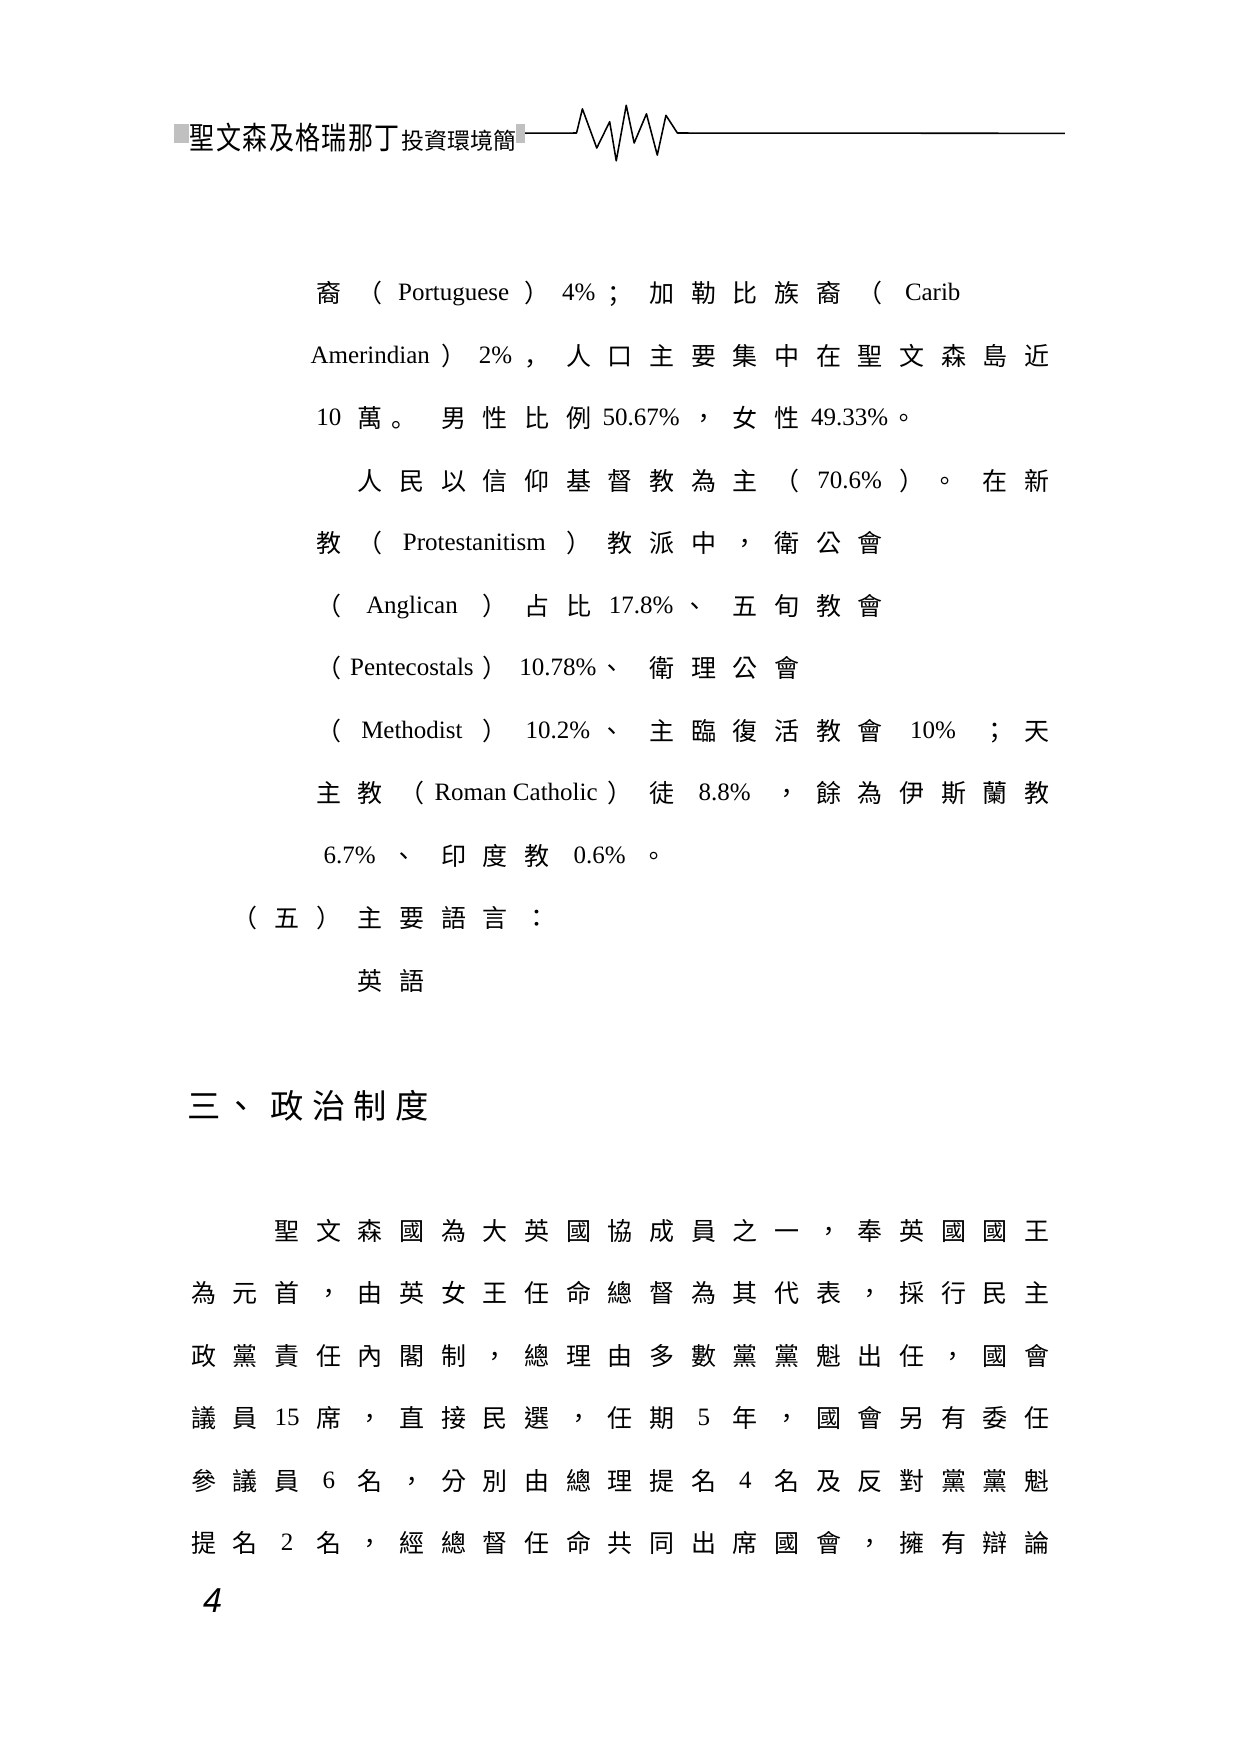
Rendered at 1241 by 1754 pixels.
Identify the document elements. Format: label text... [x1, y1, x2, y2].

text 英語 [281, 938, 1058, 1000]
text 裔（Portuguese）4%；加勒比族裔（Carib Amerindian）2%，人口主要集中在聖文森島近10萬。男性比例50.67%，女性49.33%。 [281, 250, 1058, 438]
text 聖文森國為大英國協成員之一，奉英國國王為元首，由英女王任命總督為其代表，採行民主政黨責任內閣制，總理由多數黨黨魁出任，國會議員15席，直接民選，任期5年，國會另有委任參議員6名，分別由總理提名4名及反對黨黨魁提名2名，經總督任命共同出席國會，擁有辯論 [183, 1188, 1058, 1563]
text 三、政治制度 [183, 1063, 1058, 1125]
text 人民以信仰基督教為主（70.6%）。在新教（Protestanitism）教派中，衛公會（Anglican）占比17.8%、五旬教會（Pentecostals）10.78%、衛理公會（Methodist）10.2%、主臨復活教會10%；天主教（Roman Catholic）徒8.8%，餘為伊斯蘭教6.7%、印度教0.6%。 [281, 438, 1058, 875]
text （五）主要語言： [207, 875, 1058, 938]
